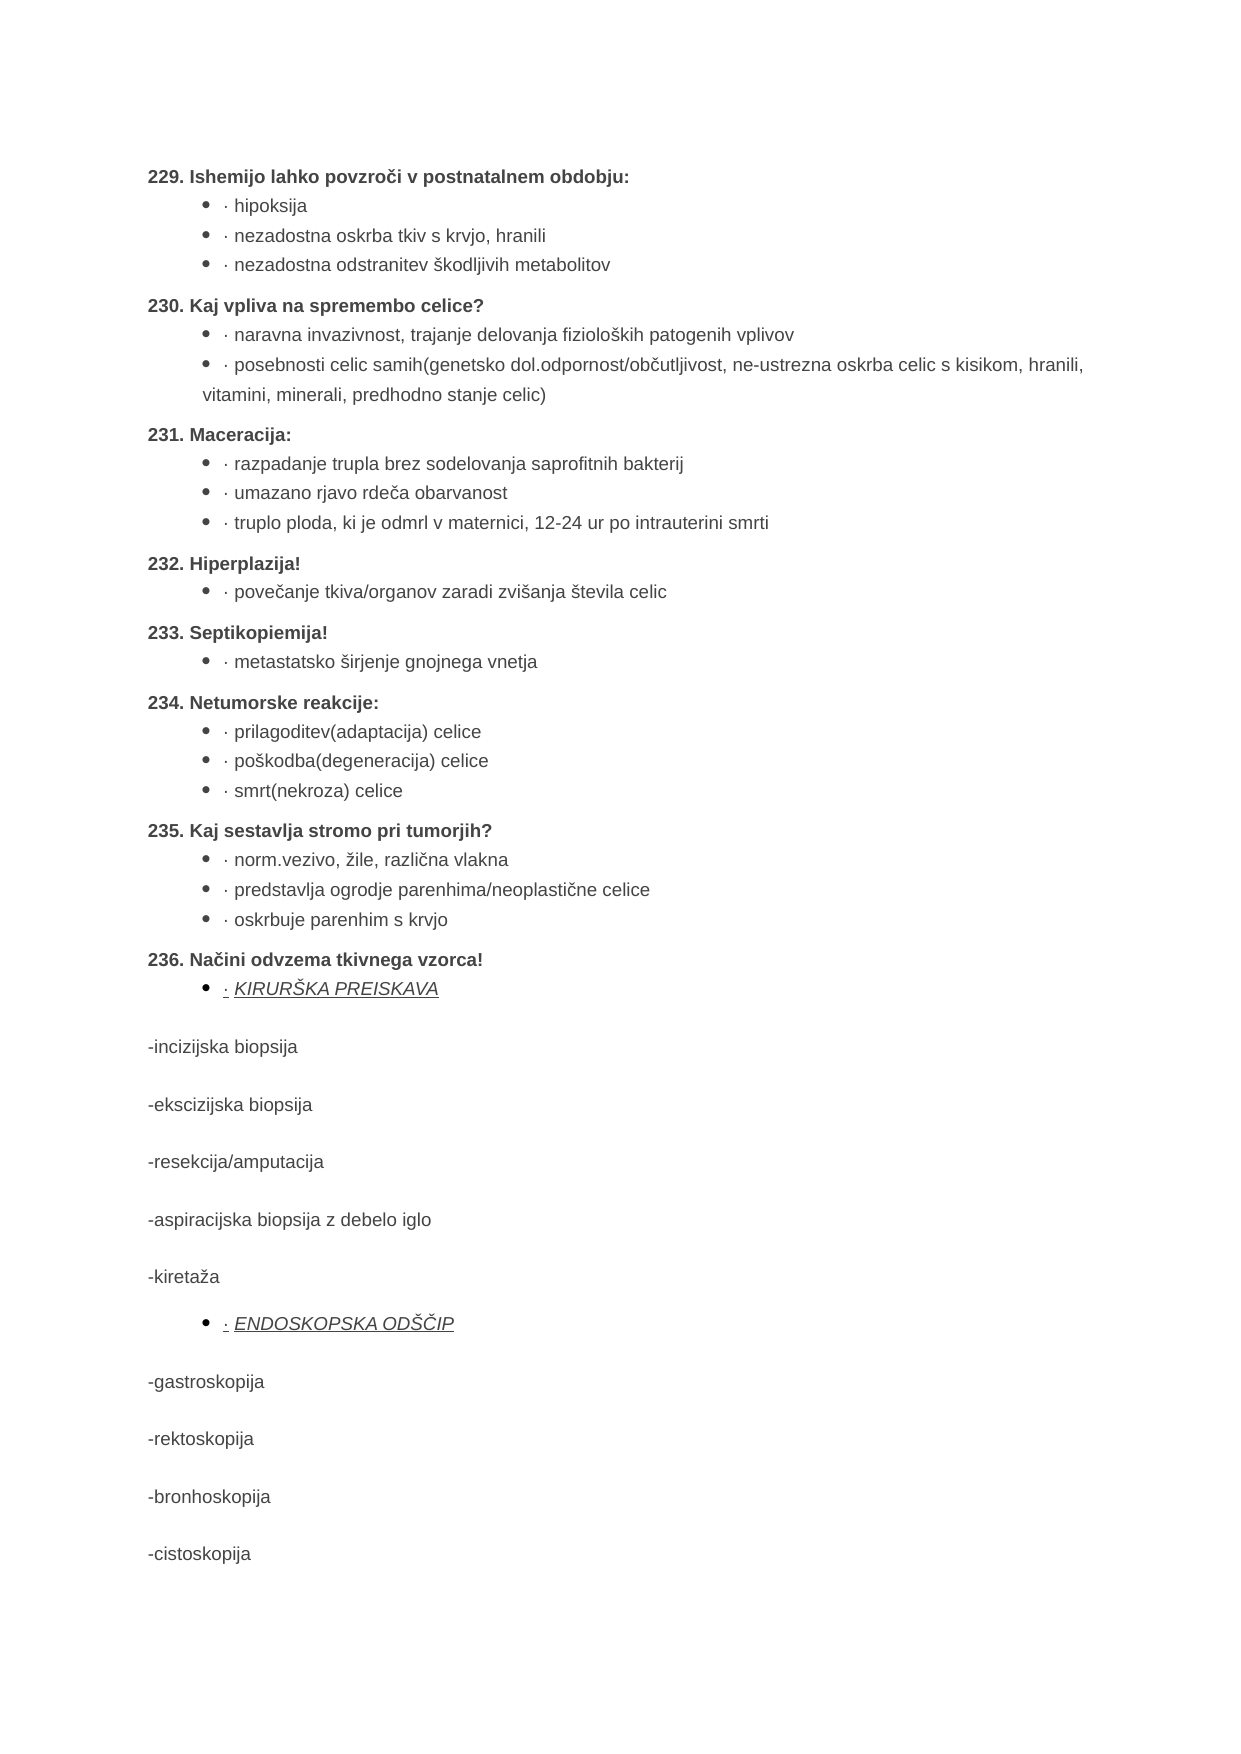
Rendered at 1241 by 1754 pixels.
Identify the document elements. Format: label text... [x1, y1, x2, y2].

text 235. Kaj sestavlja stromo pri tumorjih? [148, 802, 1093, 842]
text -aspiracijska biopsija z debelo iglo [148, 1190, 1093, 1230]
list · nezadostna odstranitev škodljivih metabolitov [202, 247, 1093, 276]
list · oskrbuje parenhim s krvjo [202, 901, 1093, 931]
list · prilagoditev(adaptacija) celice [202, 713, 1093, 743]
list · smrt(nekroza) celice [202, 772, 1093, 802]
text 232. Hiperplazija! [148, 534, 1093, 574]
list · norm.vezivo, žile, različna vlakna [202, 842, 1093, 871]
list · KIRURŠKA PREISKAVA [202, 971, 1093, 1000]
list · posebnosti celic samih(genetsko dol.odpornost/občutljivost, ne-ustrezna oskrba celic s kisikom, hranili, vitamini, minerali, predhodno stanje celic) [202, 346, 1093, 405]
list · umazano rjavo rdeča obarvanost [202, 475, 1093, 504]
list · hipoksija [202, 188, 1093, 217]
text 230. Kaj vpliva na spremembo celice? [148, 276, 1093, 316]
list · poškodba(degeneracija) celice [202, 743, 1093, 772]
list · nezadostna oskrba tkiv s krvjo, hranili [202, 217, 1093, 247]
text -bronhoskopija [148, 1467, 1093, 1507]
text 229. Ishemijo lahko povzroči v postnatalnem obdobju: [148, 148, 1093, 188]
text -rektoskopija [148, 1410, 1093, 1450]
text 236. Načini odvzema tkivnega vzorca! [148, 931, 1093, 971]
text -resekcija/amputacija [148, 1133, 1093, 1173]
text 234. Netumorske reakcije: [148, 673, 1093, 713]
list · predstavlja ogrodje parenhima/neoplastične celice [202, 871, 1093, 901]
text -kiretaža [148, 1248, 1093, 1288]
list · metastatsko širjenje gnojnega vnetja [202, 643, 1093, 673]
list · razpadanje trupla brez sodelovanja saprofitnih bakterij [202, 445, 1093, 475]
text -gastroskopija [148, 1352, 1093, 1392]
text -ekscizijska biopsija [148, 1075, 1093, 1115]
text -incizijska biopsija [148, 1018, 1093, 1058]
text 231. Maceracija: [148, 405, 1093, 445]
list · truplo ploda, ki je odmrl v maternici, 12-24 ur po intrauterini smrti [202, 504, 1093, 534]
list · ENDOSKOPSKA ODŠČIP [202, 1305, 1093, 1335]
text 233. Septikopiemija! [148, 603, 1093, 643]
list · naravna invazivnost, trajanje delovanja fizioloških patogenih vplivov [202, 316, 1093, 346]
list · povečanje tkiva/organov zaradi zvišanja števila celic [202, 574, 1093, 603]
text -cistoskopija [148, 1525, 1093, 1565]
